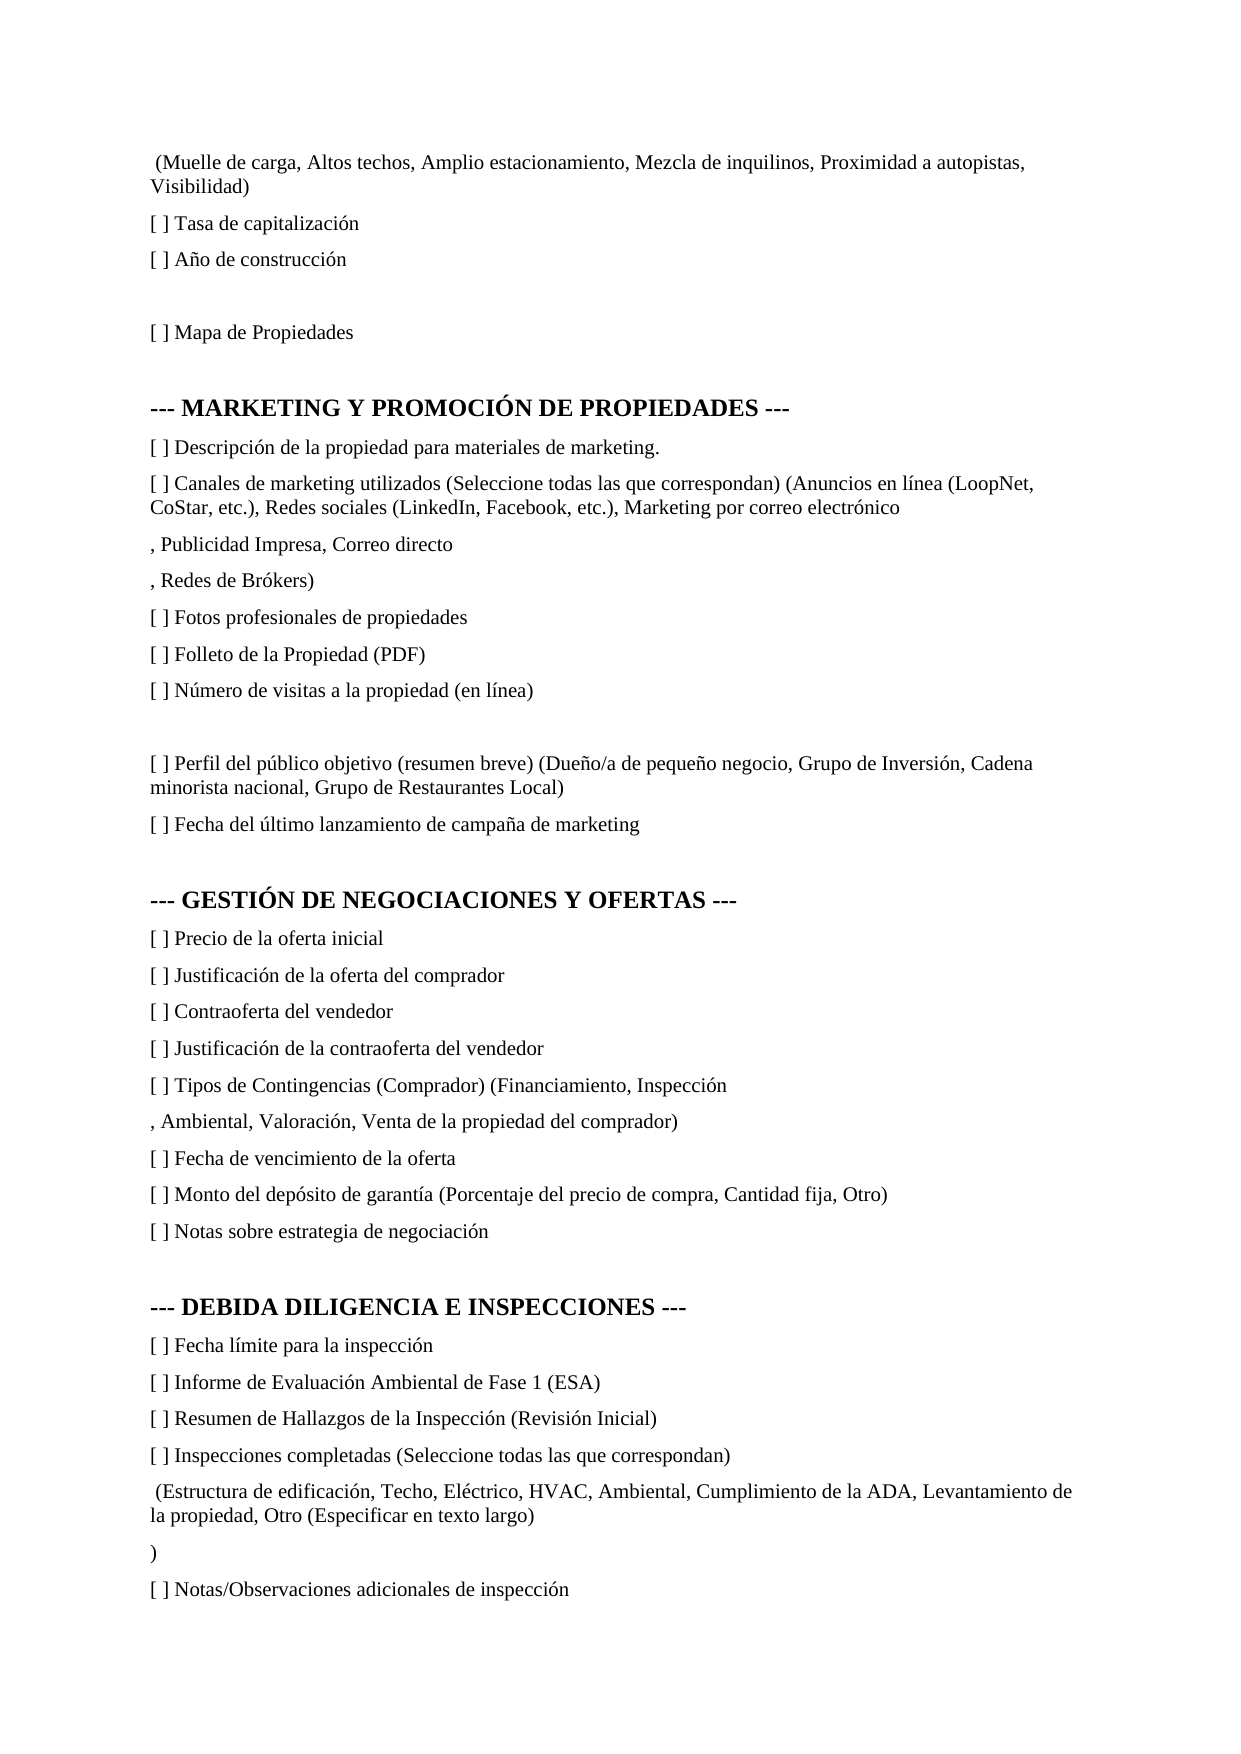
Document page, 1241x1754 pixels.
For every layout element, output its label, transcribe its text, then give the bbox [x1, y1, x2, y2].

text --- GESTIÓN DE NEGOCIACIONES Y OFERTAS --- [150, 885, 1090, 914]
text [ ] Contraoferta del vendedor [150, 999, 1090, 1023]
text ) [150, 1540, 1090, 1564]
text --- DEBIDA DILIGENCIA E INSPECCIONES --- [150, 1292, 1090, 1321]
text [ ] Canales de marketing utilizados (Seleccione todas las que correspondan) (Anuncios en línea (LoopNet, CoStar, etc.), Redes sociales (LinkedIn, Facebook, etc.), Marketing por correo electrónico [150, 471, 1090, 519]
text [ ] Inspecciones completadas (Seleccione todas las que correspondan) [150, 1443, 1090, 1467]
text , Publicidad Impresa, Correo directo [150, 532, 1090, 556]
text [ ] Tipos de Contingencias (Comprador) (Financiamiento, Inspección [150, 1072, 1090, 1097]
text [ ] Fecha límite para la inspección [150, 1333, 1090, 1357]
text [ ] Notas/Observaciones adicionales de inspección [150, 1577, 1090, 1601]
text [ ] Tasa de capitalización [150, 211, 1090, 235]
text [ ] Número de visitas a la propiedad (en línea) [150, 678, 1090, 702]
text [ ] Descripción de la propiedad para materiales de marketing. [150, 435, 1090, 459]
text [ ] Justificación de la contraoferta del vendedor [150, 1036, 1090, 1060]
text (Muelle de carga, Altos techos, Amplio estacionamiento, Mezcla de inquilinos, Proximidad a autopistas, Visibilidad) [150, 150, 1090, 198]
text [ ] Fecha del último lanzamiento de campaña de marketing [150, 812, 1090, 836]
text [ ] Precio de la oferta inicial [150, 926, 1090, 950]
text , Redes de Brókers) [150, 568, 1090, 592]
text --- MARKETING Y PROMOCIÓN DE PROPIEDADES --- [150, 393, 1090, 422]
text (Estructura de edificación, Techo, Eléctrico, HVAC, Ambiental, Cumplimiento de la ADA, Levantamiento de la propiedad, Otro (Especificar en texto largo) [150, 1479, 1090, 1527]
text [ ] Fecha de vencimiento de la oferta [150, 1146, 1090, 1170]
text [ ] Notas sobre estrategia de negociación [150, 1219, 1090, 1243]
text [ ] Fotos profesionales de propiedades [150, 605, 1090, 629]
text [ ] Folleto de la Propiedad (PDF) [150, 642, 1090, 666]
text [ ] Perfil del público objetivo (resumen breve) (Dueño/a de pequeño negocio, Grupo de Inversión, Cadena minorista nacional, Grupo de Restaurantes Local) [150, 751, 1090, 799]
text , Ambiental, Valoración, Venta de la propiedad del comprador) [150, 1109, 1090, 1133]
text [ ] Año de construcción [150, 247, 1090, 271]
text [ ] Mapa de Propiedades [150, 320, 1090, 344]
text [ ] Monto del depósito de garantía (Porcentaje del precio de compra, Cantidad fija, Otro) [150, 1182, 1090, 1206]
text [ ] Resumen de Hallazgos de la Inspección (Revisión Inicial) [150, 1406, 1090, 1430]
text [ ] Informe de Evaluación Ambiental de Fase 1 (ESA) [150, 1370, 1090, 1394]
text [ ] Justificación de la oferta del comprador [150, 963, 1090, 987]
